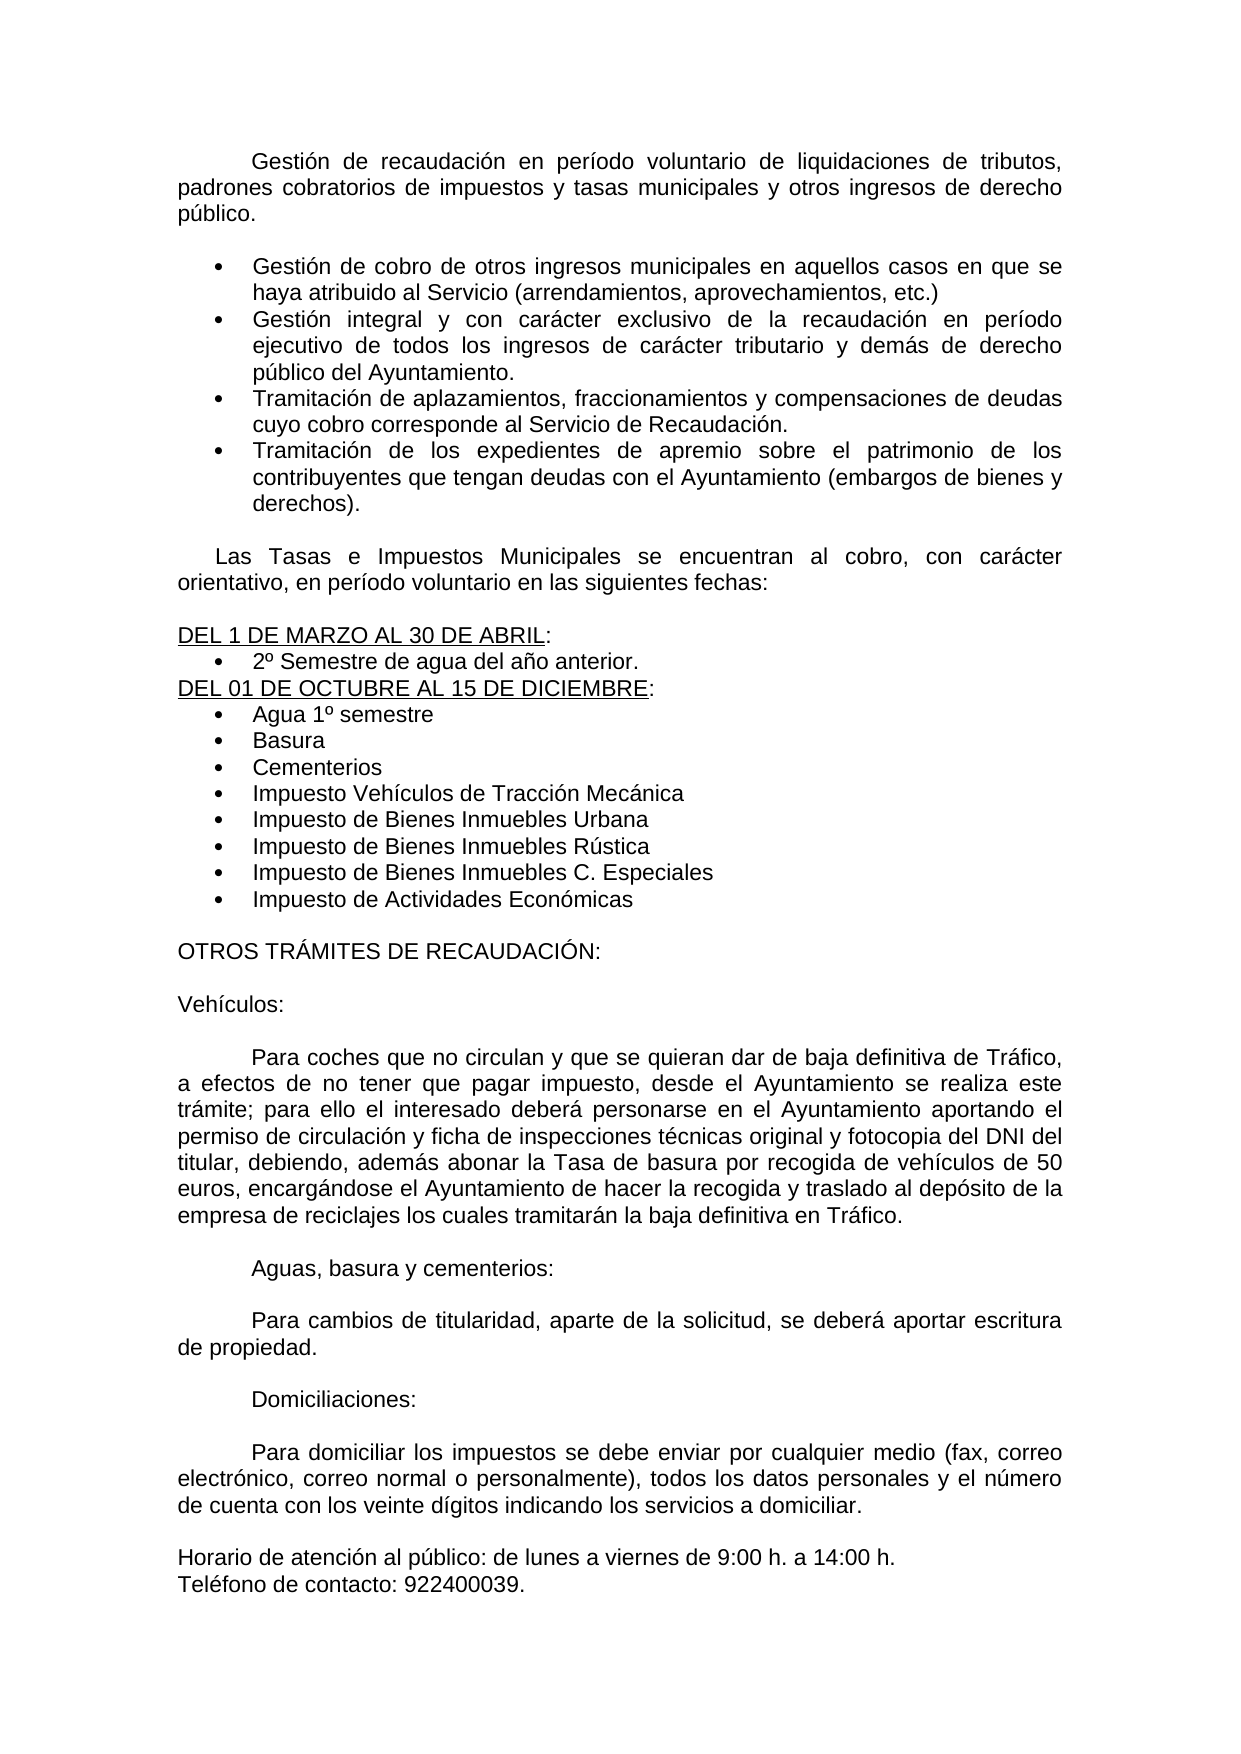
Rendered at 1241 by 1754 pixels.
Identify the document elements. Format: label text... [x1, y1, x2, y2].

list Impuesto de Bienes Inmuebles Urbana [215, 806, 1063, 833]
text DEL 1 DE MARZO AL 30 DE ABRIL: [177, 622, 1063, 648]
list Impuesto de Bienes Inmuebles Rústica [215, 833, 1063, 859]
list Impuesto Vehículos de Tracción Mecánica [215, 780, 1063, 806]
list Impuesto de Actividades Económicas [215, 886, 1063, 912]
text Aguas, basura y cementerios: [177, 1254, 1063, 1281]
text Vehículos: [177, 991, 1063, 1017]
text Teléfono de contacto: 922400039. [177, 1571, 1063, 1597]
list Agua 1º semestre [215, 701, 1063, 727]
text Las Tasas e Impuestos Municipales se encuentran al cobro, con carácter orientativo, en período voluntario en las siguientes fechas: [177, 543, 1063, 596]
text OTROS TRÁMITES DE RECAUDACIÓN: [177, 938, 1063, 964]
text Domiciliaciones: [177, 1386, 1063, 1413]
text Para domiciliar los impuestos se debe enviar por cualquier medio (fax, correo electrónico, correo normal o personalmente), todos los datos personales y el número de cuenta con los veinte dígitos indicando los servicios a domiciliar. [177, 1439, 1063, 1518]
list Gestión de cobro de otros ingresos municipales en aquellos casos en que se haya atribuido al Servicio (arrendamientos, aprovechamientos, etc.) [215, 253, 1063, 306]
list Impuesto de Bienes Inmuebles C. Especiales [215, 859, 1063, 886]
list Basura [215, 727, 1063, 754]
list Cementerios [215, 754, 1063, 780]
list Tramitación de los expedientes de apremio sobre el patrimonio de los contribuyentes que tengan deudas con el Ayuntamiento (embargos de bienes y derechos). [215, 437, 1063, 517]
list Tramitación de aplazamientos, fraccionamientos y compensaciones de deudas cuyo cobro corresponde al Servicio de Recaudación. [215, 385, 1063, 437]
list 2º Semestre de agua del año anterior. [215, 648, 1063, 675]
list Gestión integral y con carácter exclusivo de la recaudación en período ejecutivo de todos los ingresos de carácter tributario y demás de derecho público del Ayuntamiento. [215, 306, 1063, 385]
text Para cambios de titularidad, aparte de la solicitud, se deberá aportar escritura de propiedad. [177, 1307, 1063, 1360]
text DEL 01 DE OCTUBRE AL 15 DE DICIEMBRE: [177, 675, 1063, 701]
text Gestión de recaudación en período voluntario de liquidaciones de tributos, padrones cobratorios de impuestos y tasas municipales y otros ingresos de derecho público. [177, 148, 1063, 227]
text Horario de atención al público: de lunes a viernes de 9:00 h. a 14:00 h. [177, 1544, 1063, 1571]
text Para coches que no circulan y que se quieran dar de baja definitiva de Tráfico, a efectos de no tener que pagar impuesto, desde el Ayuntamiento se realiza este trámite; para ello el interesado deberá personarse en el Ayuntamiento aportando el permiso de circulación y ficha de inspecciones técnicas original y fotocopia del DNI del titular, debiendo, además abonar la Tasa de basura por recogida de vehículos de 50 euros, encargándose el Ayuntamiento de hacer la recogida y traslado al depósito de la empresa de reciclajes los cuales tramitarán la baja definitiva en Tráfico. [177, 1044, 1063, 1228]
